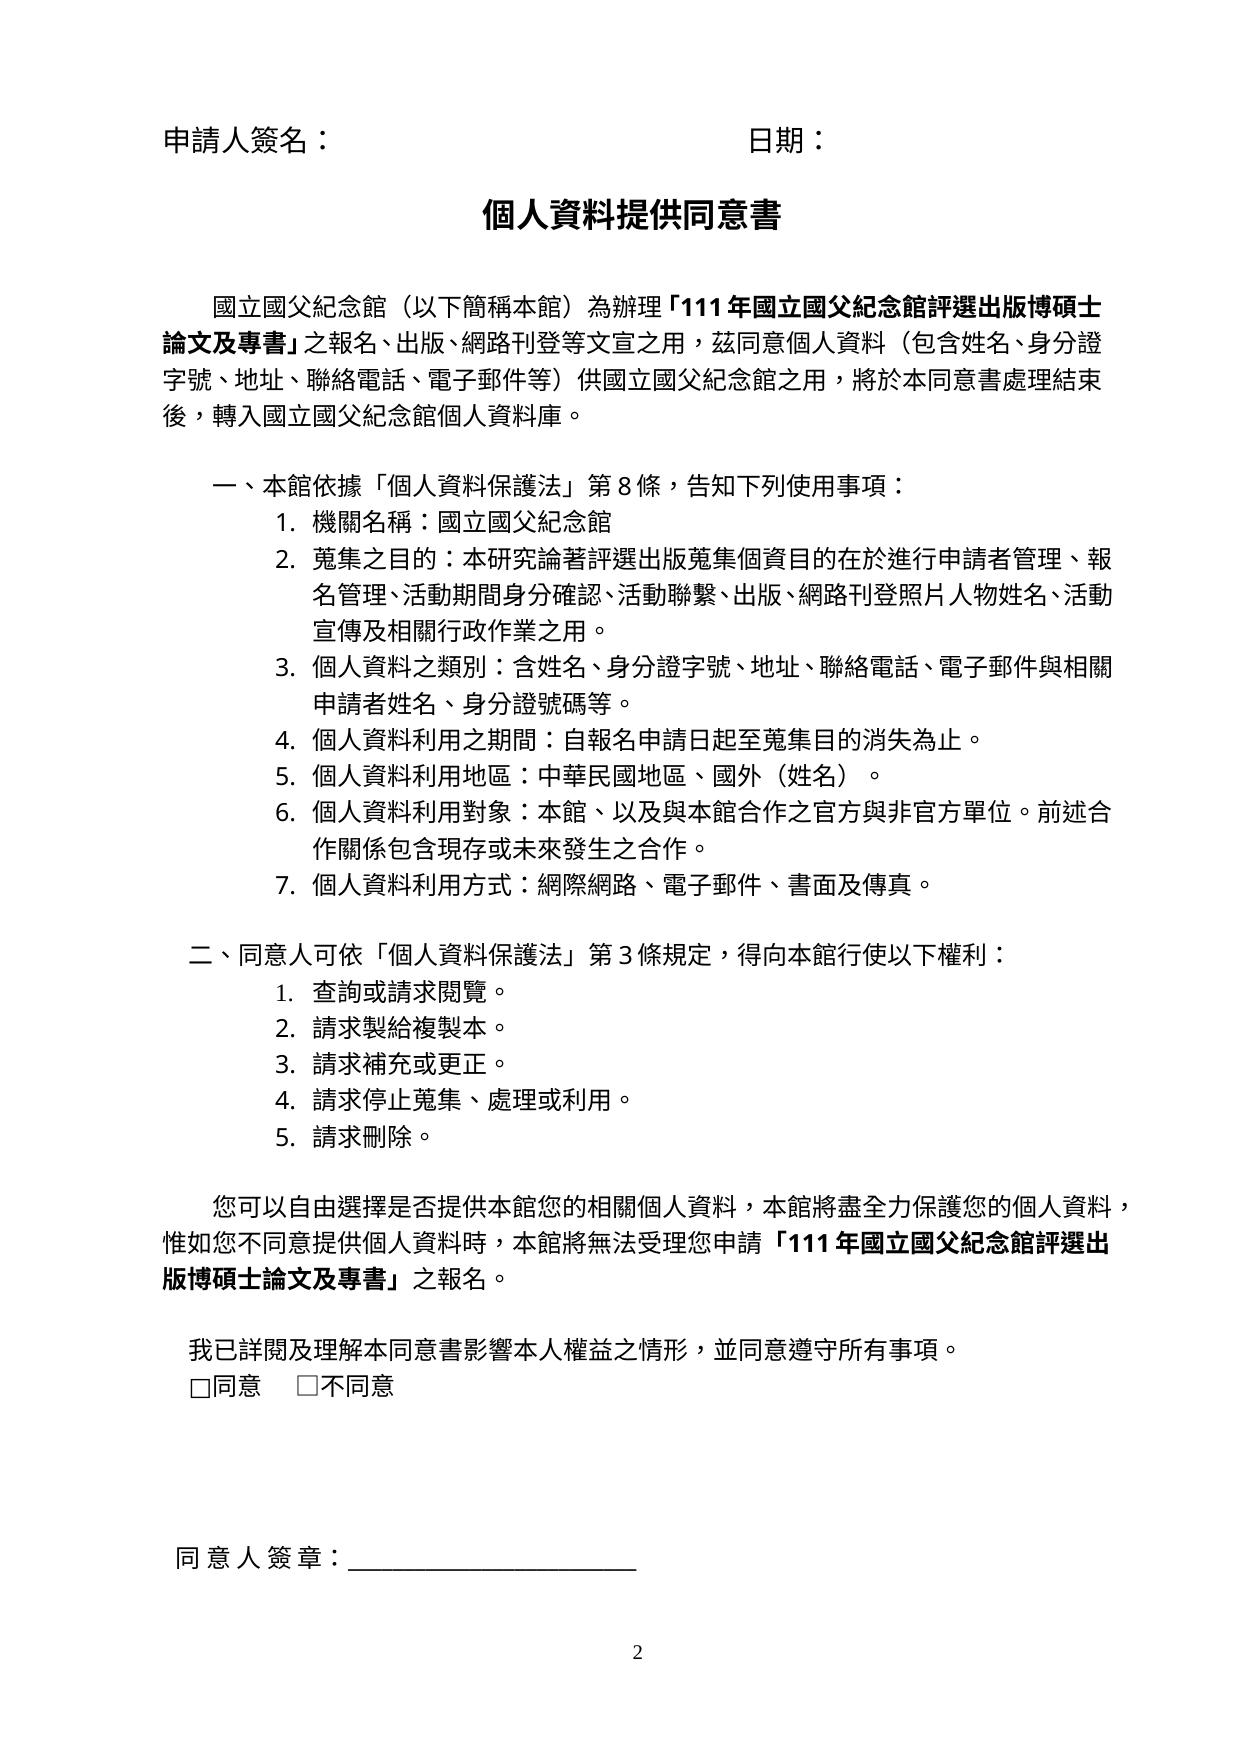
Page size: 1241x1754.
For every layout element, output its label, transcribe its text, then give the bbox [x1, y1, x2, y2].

list 查詢或請求閱覽。 [275, 972, 1113, 1008]
list 請求補充或更正。 [275, 1044, 1113, 1081]
text 我已詳閱及理解本同意書影響本人權益之情形，並同意遵守所有事項。 [162, 1330, 1113, 1366]
list 個人資料之類別：含姓名、身分證字號、地址、聯絡電話、電子郵件與相關申請者姓名、身分證號碼等。 [275, 648, 1113, 720]
list 二、同意人可依「個人資料保護法」第3條規定，得向本館行使以下權利： [162, 936, 1113, 972]
text 您可以自由選擇是否提供本館您的相關個人資料，本館將盡全力保護您的個人資料，惟如您不同意提供個人資料時，本館將無法受理您申請「111年國立國父紀念館評選出版博碩士論文及專書」之報名。 [162, 1187, 1113, 1296]
list 蒐集之目的：本研究論著評選出版蒐集個資目的在於進行申請者管理、報名管理、活動期間身分確認、活動聯繫、出版、網路刊登照片人物姓名、活動宣傳及相關行政作業之用。 [275, 539, 1113, 648]
text 申請人簽名： 日期： [162, 117, 1113, 159]
text 一、本館依據「個人資料保護法」第8條，告知下列使用事項： [162, 467, 1103, 503]
text □同意 □不同意 [162, 1366, 1113, 1403]
list 請求停止蒐集、處理或利用。 [275, 1081, 1113, 1117]
list 個人資料利用方式：網際網路、電子郵件、書面及傳真。 [275, 865, 1113, 902]
list 機關名稱：國立國父紀念館 [275, 503, 1113, 539]
list 個人資料利用對象：本館、以及與本館合作之官方與非官方單位。前述合作關係包含現存或未來發生之合作。 [275, 793, 1113, 865]
list 請求製給複製本。 [275, 1008, 1113, 1044]
text 同 意 人 簽 章：__________________________ [162, 1539, 1157, 1575]
list 個人資料利用地區：中華民國地區、國外（姓名）。 [275, 757, 1113, 793]
text 國立國父紀念館（以下簡稱本館）為辦理「111年國立國父紀念館評選出版博碩士論文及專書」之報名、出版、網路刊登等文宣之用，茲同意個人資料（包含姓名、身分證字號、地址、聯絡電話、電子郵件等）供國立國父紀念館之用，將於本同意書處理結束後，轉入國立國父紀念館個人資料庫。 [162, 288, 1103, 433]
text 個人資料提供同意書 [162, 188, 1103, 237]
list 請求刪除。 [275, 1117, 1113, 1153]
list 個人資料利用之期間：自報名申請日起至蒐集目的消失為止。 [275, 720, 1113, 757]
